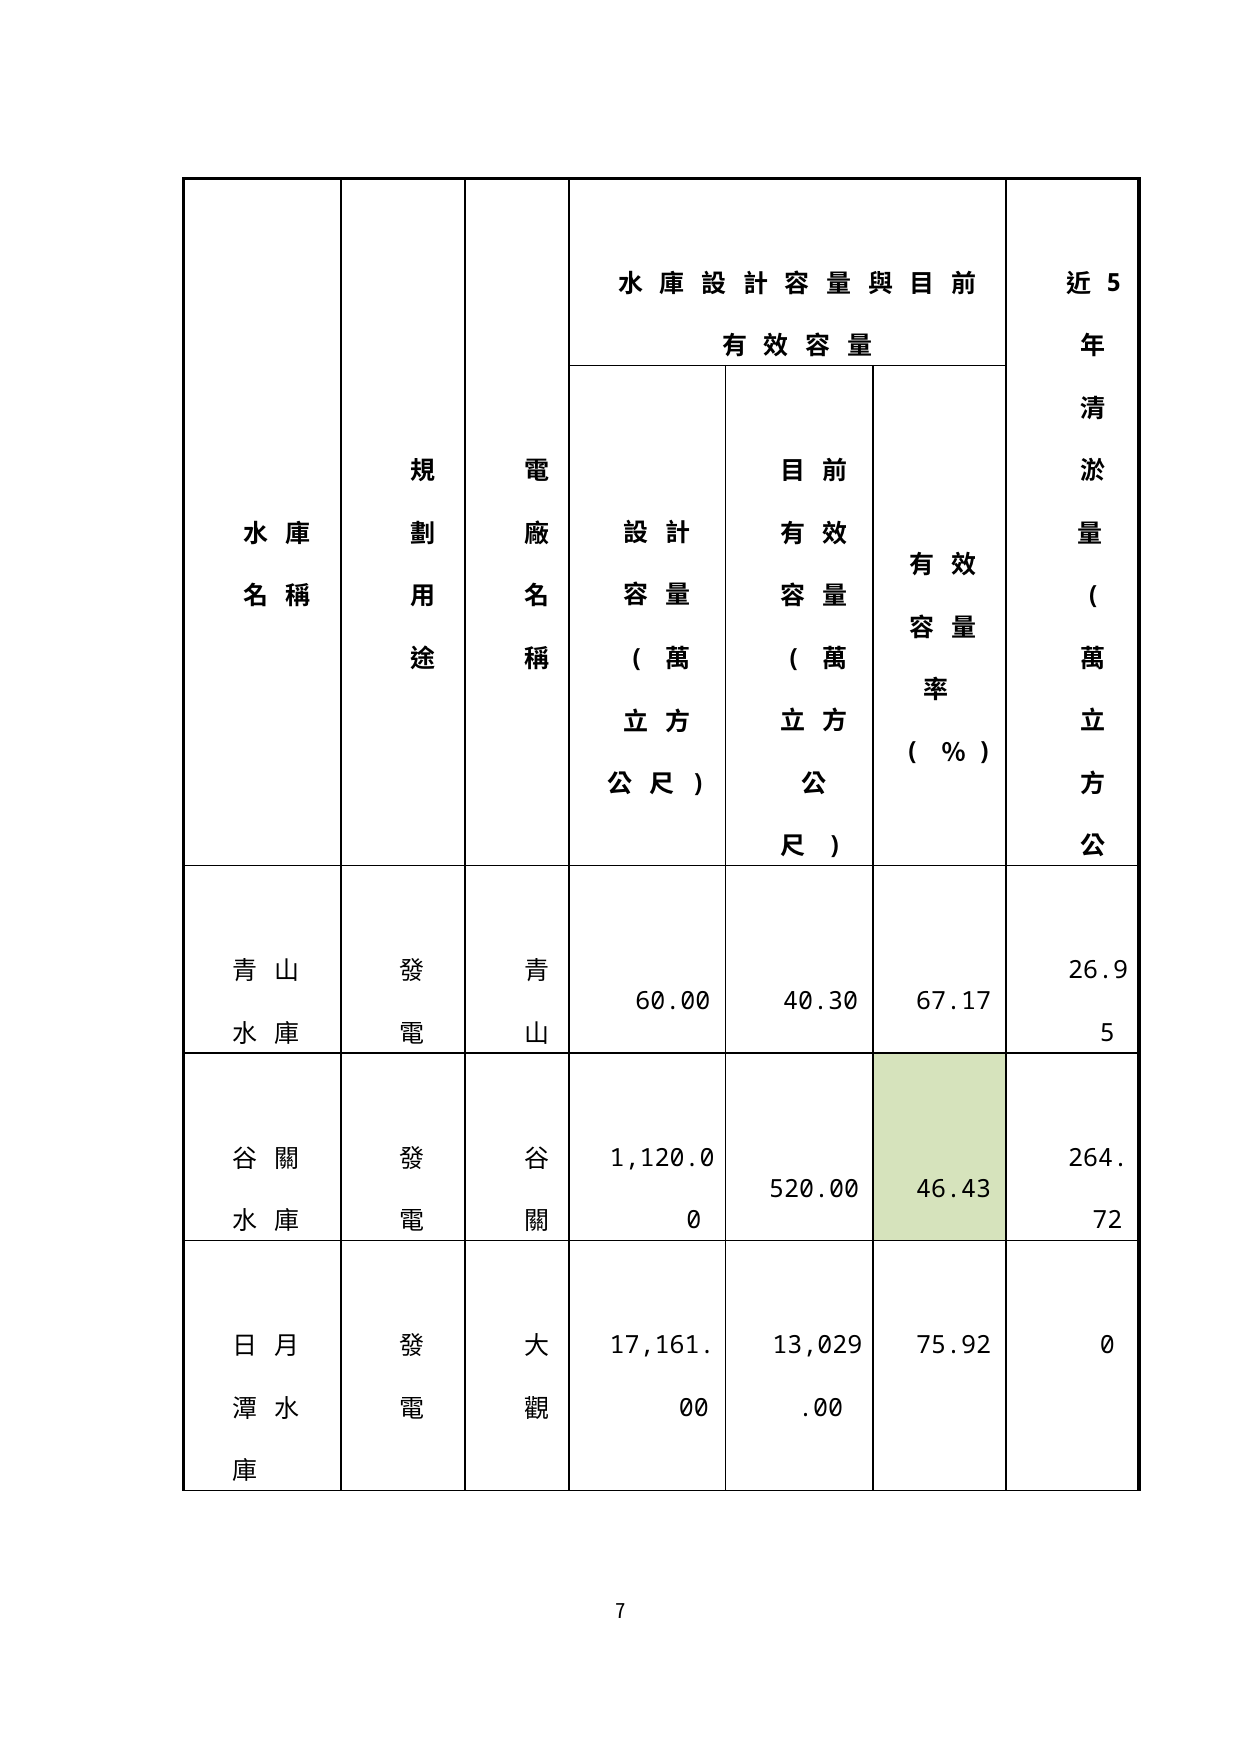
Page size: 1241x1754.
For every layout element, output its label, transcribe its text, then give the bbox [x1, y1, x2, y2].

table_cell 青山水庫 [185, 866, 340, 1052]
table_cell 67.17 [874, 866, 1005, 1052]
table_cell 發電 [342, 1241, 464, 1490]
table_cell 谷關 [466, 1054, 568, 1240]
table_cell 264.72 [1007, 1054, 1137, 1240]
table_cell 0 [1007, 1241, 1137, 1490]
table_cell 40.30 [726, 866, 872, 1052]
table_cell 青山 [466, 866, 568, 1052]
table_header 電廠 名稱 [466, 180, 568, 865]
table_cell 大觀 [466, 1241, 568, 1490]
table_header 近5年清淤量(萬立方公尺) [1007, 180, 1137, 865]
table_cell 26.95 [1007, 866, 1137, 1052]
table_header 水庫設計容量與目前有效容量 [570, 180, 1005, 365]
table_header 規劃用途 [342, 180, 464, 865]
table_cell 60.00 [570, 866, 725, 1052]
table_cell 日月潭水庫 [185, 1241, 340, 1490]
table_cell 1,120.00 [570, 1054, 725, 1240]
table_cell 13,029.00 [726, 1241, 872, 1490]
table_cell 谷關水庫 [185, 1054, 340, 1240]
table_cell 520.00 [726, 1054, 872, 1240]
table_cell 設計容量 (萬立方公尺) [570, 366, 725, 865]
table_cell 46.43 [874, 1054, 1005, 1240]
table_cell 有效容量率(％) [874, 366, 1005, 865]
table_cell 發電 [342, 866, 464, 1052]
table_cell 發電 [342, 1054, 464, 1240]
table_cell 75.92 [874, 1241, 1005, 1490]
table_header 水庫名稱 [185, 180, 340, 865]
table_cell 目前有效容量(萬立方公尺) [726, 366, 872, 865]
table_cell 17,161.00 [570, 1241, 725, 1490]
